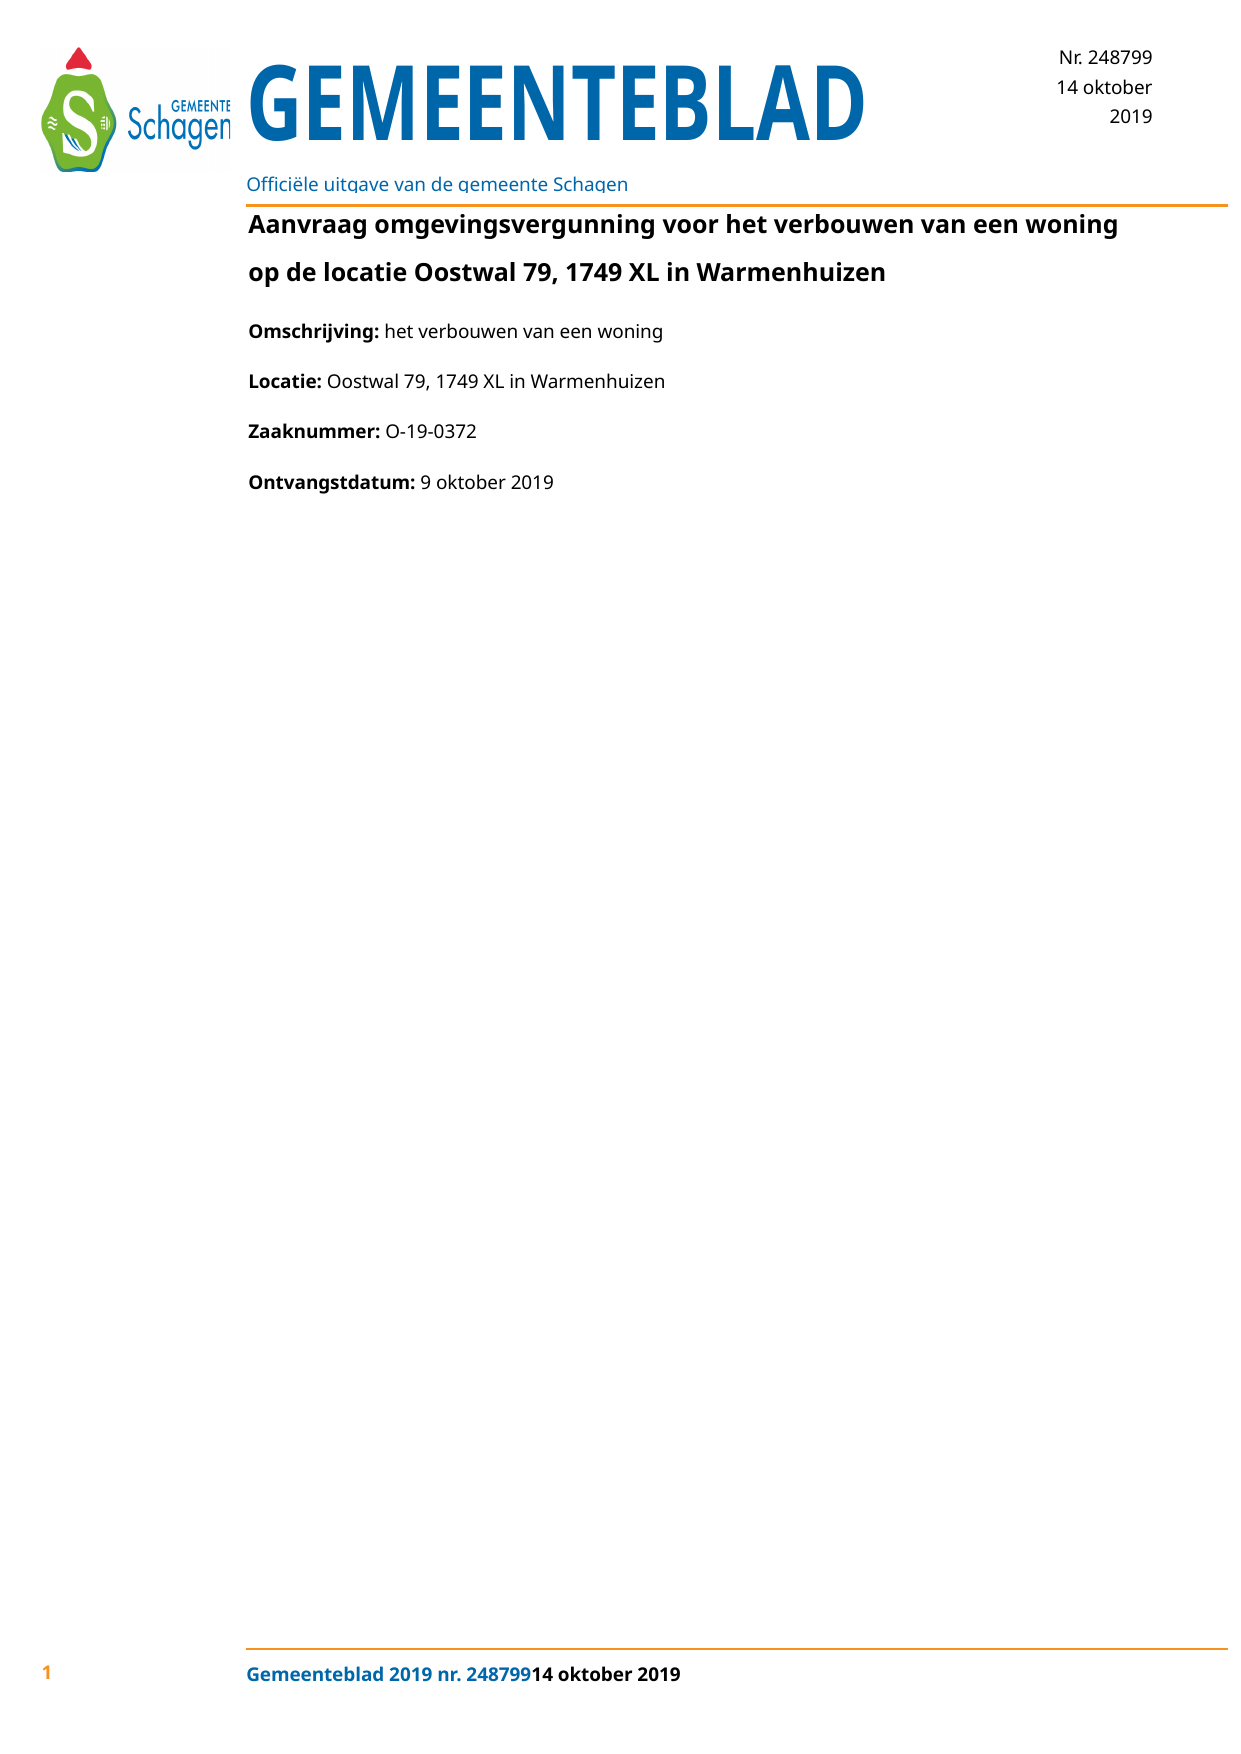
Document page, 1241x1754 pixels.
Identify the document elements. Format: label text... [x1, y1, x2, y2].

text Aanvraag omgevingsvergunning voor het verbouwen van een woning op de locatie Oostwal 79, 1749 XL in Warmenhuizen [248, 207, 1152, 288]
text Locatie: Oostwal 79, 1749 XL in Warmenhuizen [248, 368, 1152, 394]
text Zaaknummer: O-19-0372 [248, 419, 1152, 444]
text Ontvangstdatum: 9 oktober 2019 [248, 469, 1152, 495]
picture [41, 47, 231, 172]
text Omschrijving: het verbouwen van een woning [248, 318, 1152, 344]
